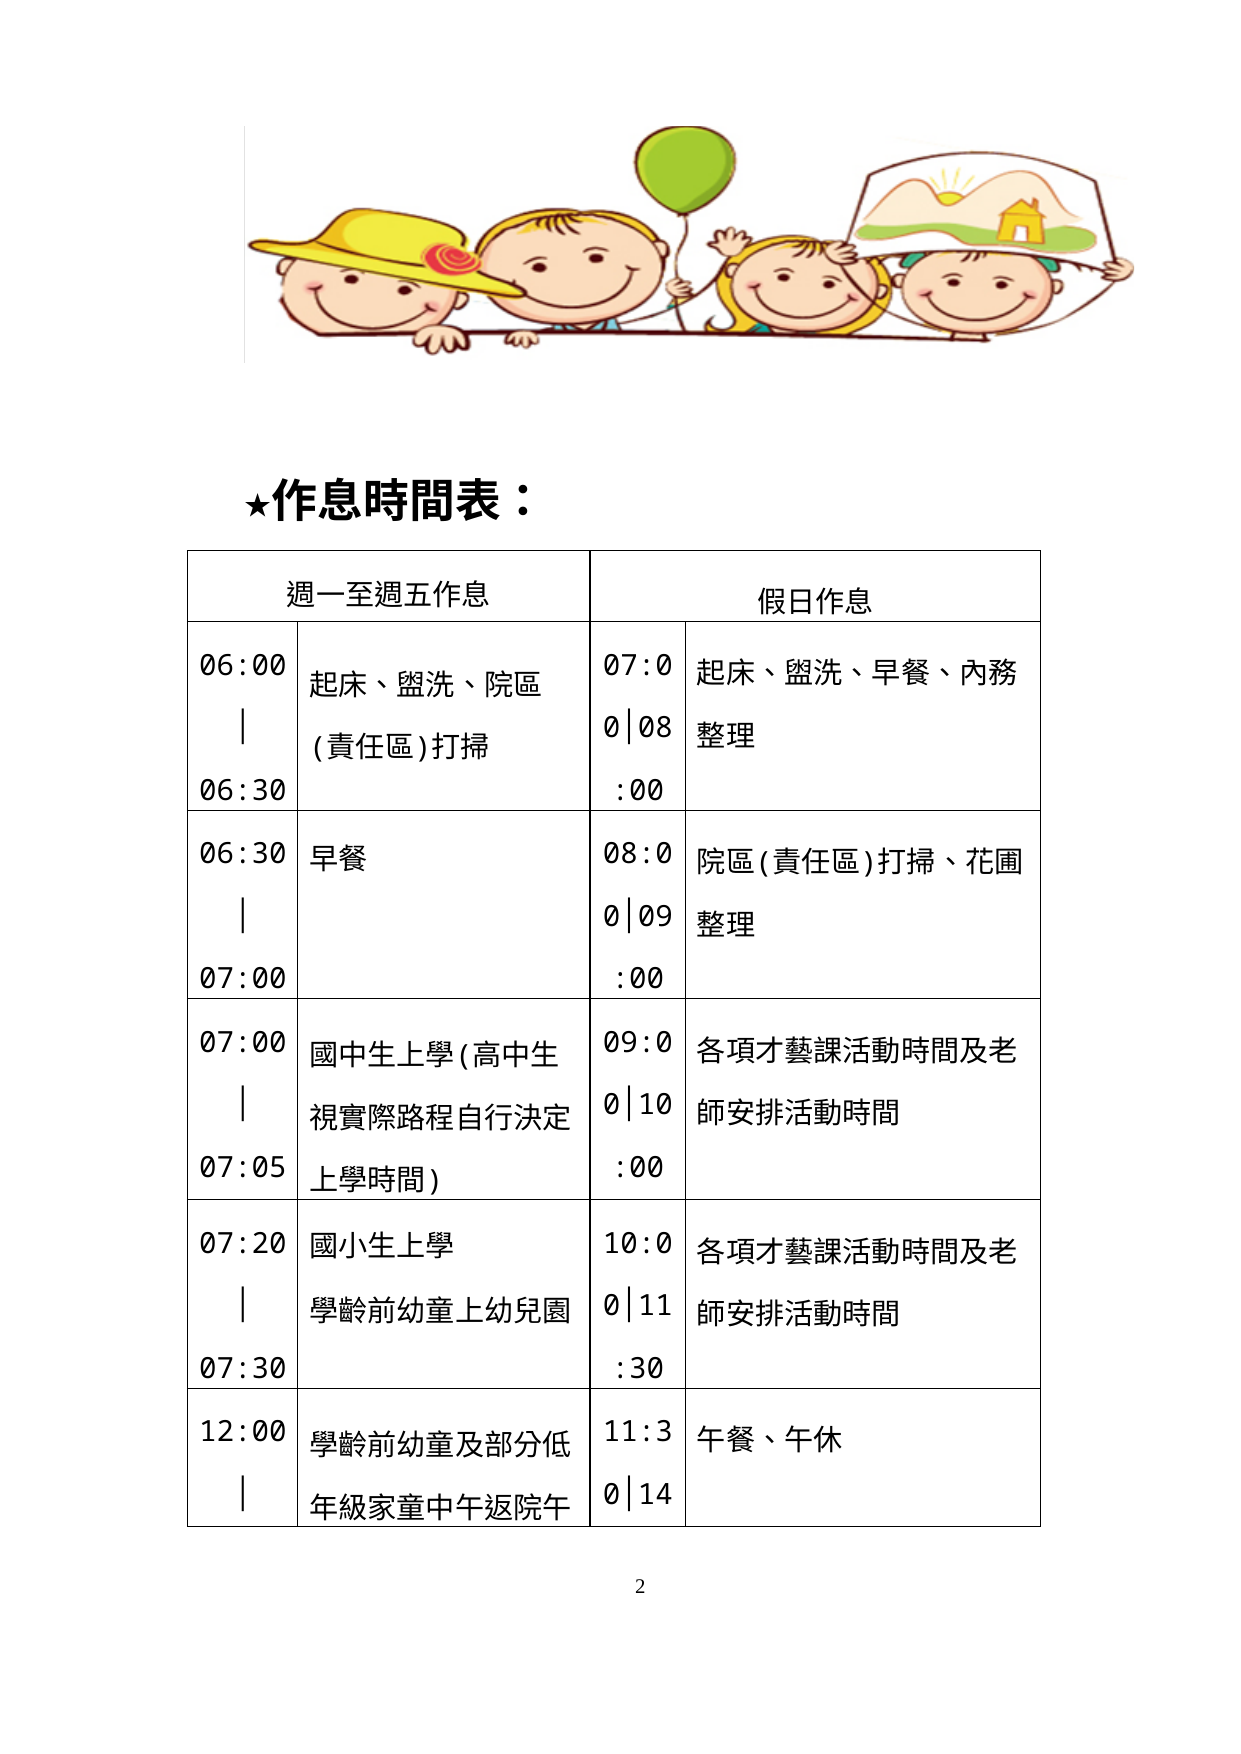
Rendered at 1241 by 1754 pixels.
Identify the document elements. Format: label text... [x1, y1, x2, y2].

table_cell 07:00 │ 07:05 [188, 999, 297, 1199]
table_cell 起床、盥洗、院區(責任區)打掃 [298, 622, 589, 809]
table_cell 早餐 [298, 811, 589, 998]
table_header 週一至週五作息 [188, 551, 589, 621]
table_cell 午餐、午休 [686, 1389, 1040, 1526]
table_cell 06:00 │ 06:30 [188, 622, 297, 809]
table_cell 12:00 │ [188, 1389, 297, 1526]
table_cell 院區(責任區)打掃、花圃整理 [686, 811, 1040, 998]
table_cell 10:00│11:30 [591, 1200, 685, 1388]
table_cell 09:00│10:00 [591, 999, 685, 1199]
table_cell 07:20 │ 07:30 [188, 1200, 297, 1388]
text ★作息時間表： [244, 425, 1093, 550]
table_header 假日作息 [591, 551, 1040, 621]
table_cell 學齡前幼童及部分低年級家童中午返院午 [298, 1389, 589, 1526]
table_cell 各項才藝課活動時間及老師安排活動時間 [686, 999, 1040, 1199]
table_cell 07:00│08:00 [591, 622, 685, 809]
table_cell 各項才藝課活動時間及老師安排活動時間 [686, 1200, 1040, 1388]
table_cell 國小生上學 學齡前幼童上幼兒園 [298, 1200, 589, 1388]
table_cell 11:30│14 [591, 1389, 685, 1526]
table_cell 06:30 │ 07:00 [188, 811, 297, 998]
table_cell 起床、盥洗、早餐、內務整理 [686, 622, 1040, 809]
table_cell 國中生上學(高中生視實際路程自行決定上學時間) [298, 999, 589, 1199]
table_cell 08:00│09:00 [591, 811, 685, 998]
picture [243, 126, 1135, 363]
